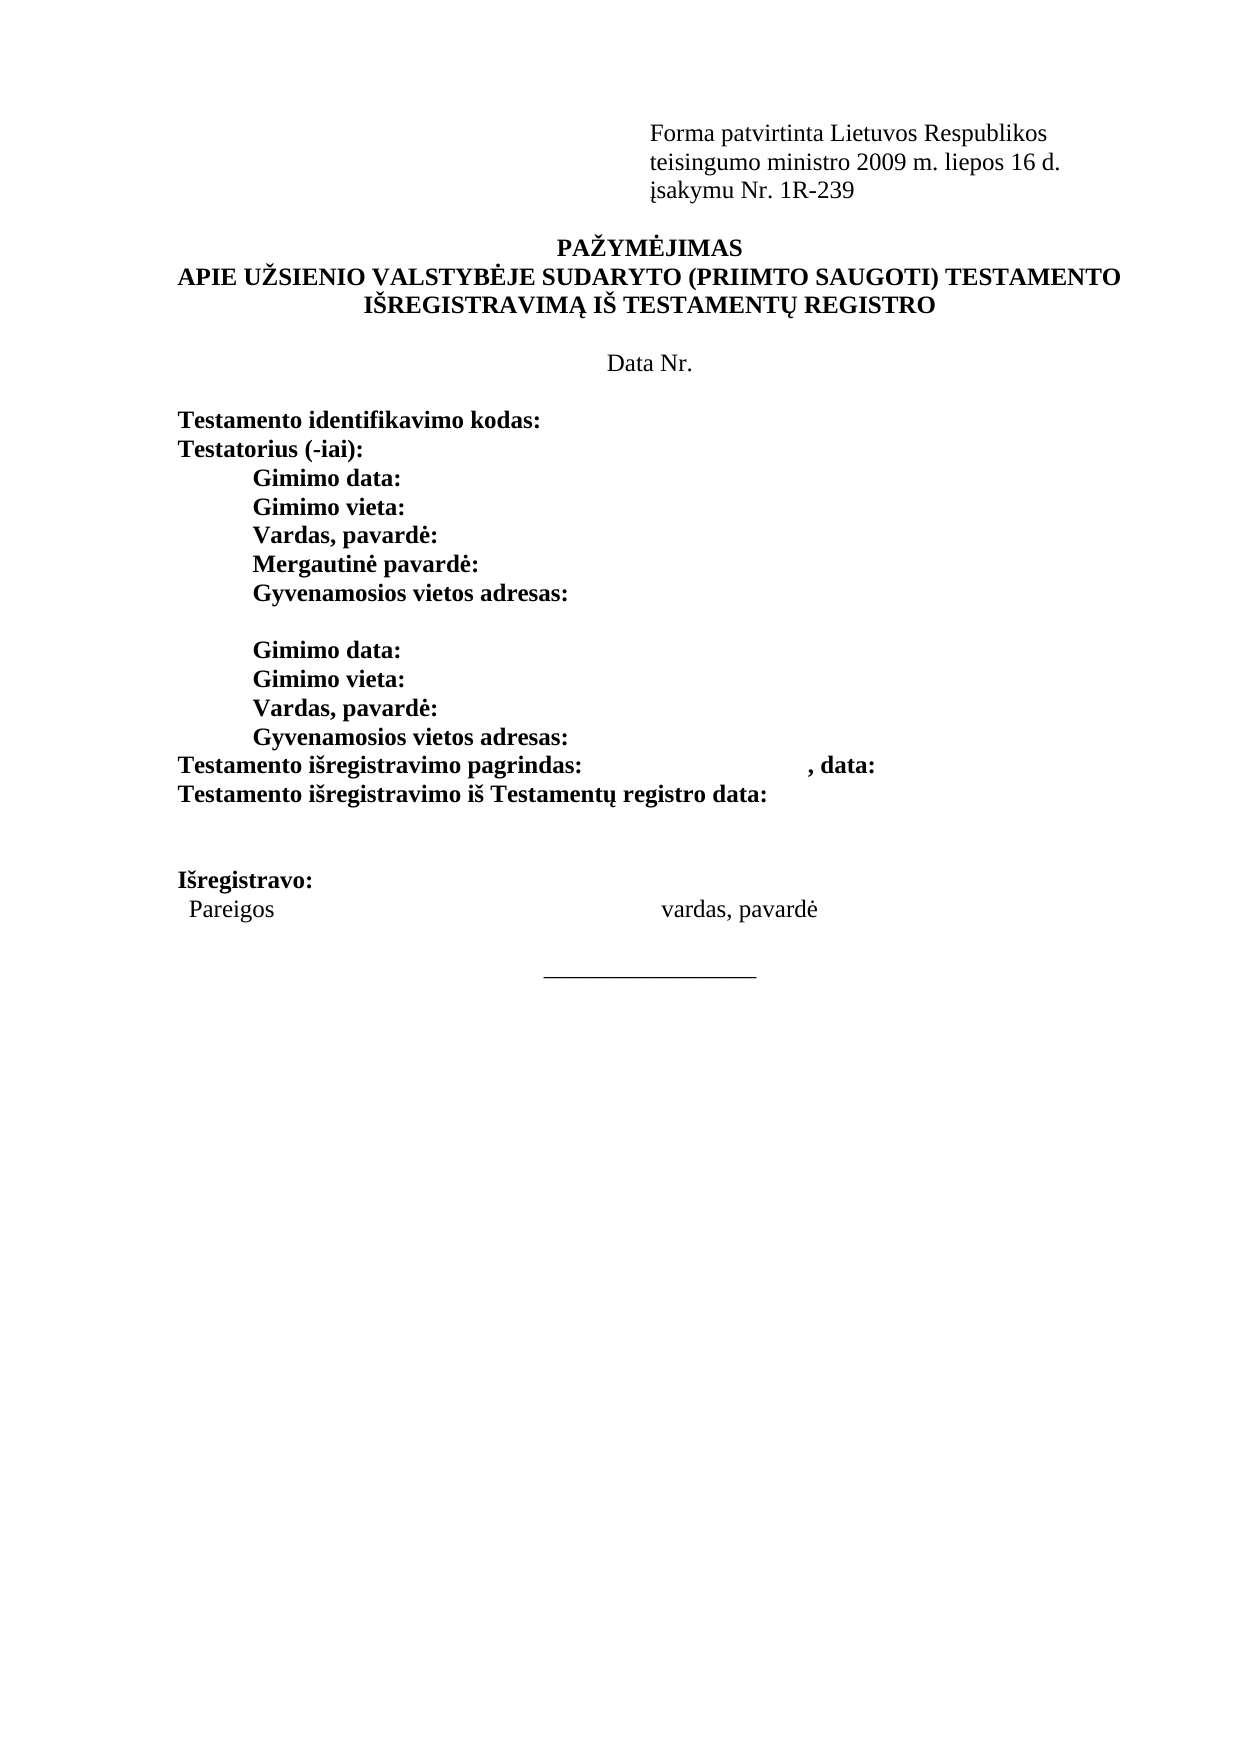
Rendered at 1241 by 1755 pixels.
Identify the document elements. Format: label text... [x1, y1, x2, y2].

text Testamento išregistravimo pagrindas: , data: [177, 751, 1122, 779]
text Testamento identifikavimo kodas: [177, 406, 1122, 434]
text teisingumo ministro 2009 m. liepos 16 d. [649, 147, 1122, 176]
text Gimimo vieta: [177, 492, 1122, 521]
table_header Pareigos [177, 894, 650, 923]
text Gimimo data: [177, 636, 1122, 664]
text Testamento išregistravimo iš Testamentų registro data: [177, 779, 1122, 808]
text Vardas, pavardė: [177, 521, 1122, 549]
text Išregistravo: [177, 866, 1122, 894]
text PAŽYMĖJIMAS [177, 233, 1122, 262]
text Mergautinė pavardė: [177, 549, 1122, 578]
text Data Nr. [177, 348, 1122, 377]
text APIE UŽSIENIO VALSTYBĖJE SUDARYTO (PRIIMTO SAUGOTI) TESTAMENTO IŠREGISTRAVIMĄ IŠ TESTAMENTŲ REGISTRO [177, 262, 1122, 319]
text Vardas, pavardė: [177, 693, 1122, 722]
text Forma patvirtinta Lietuvos Respublikos [649, 118, 1122, 147]
text Gimimo data: [177, 463, 1122, 492]
text Gyvenamosios vietos adresas: [177, 722, 1122, 751]
text Testatorius (-iai): [177, 434, 1122, 463]
table_header vardas, pavardė [650, 894, 1122, 923]
text Gyvenamosios vietos adresas: [177, 578, 1122, 607]
text Gimimo vieta: [177, 664, 1122, 693]
text _________________ [177, 952, 1122, 981]
text įsakymu Nr. 1R-239 [649, 176, 1122, 204]
